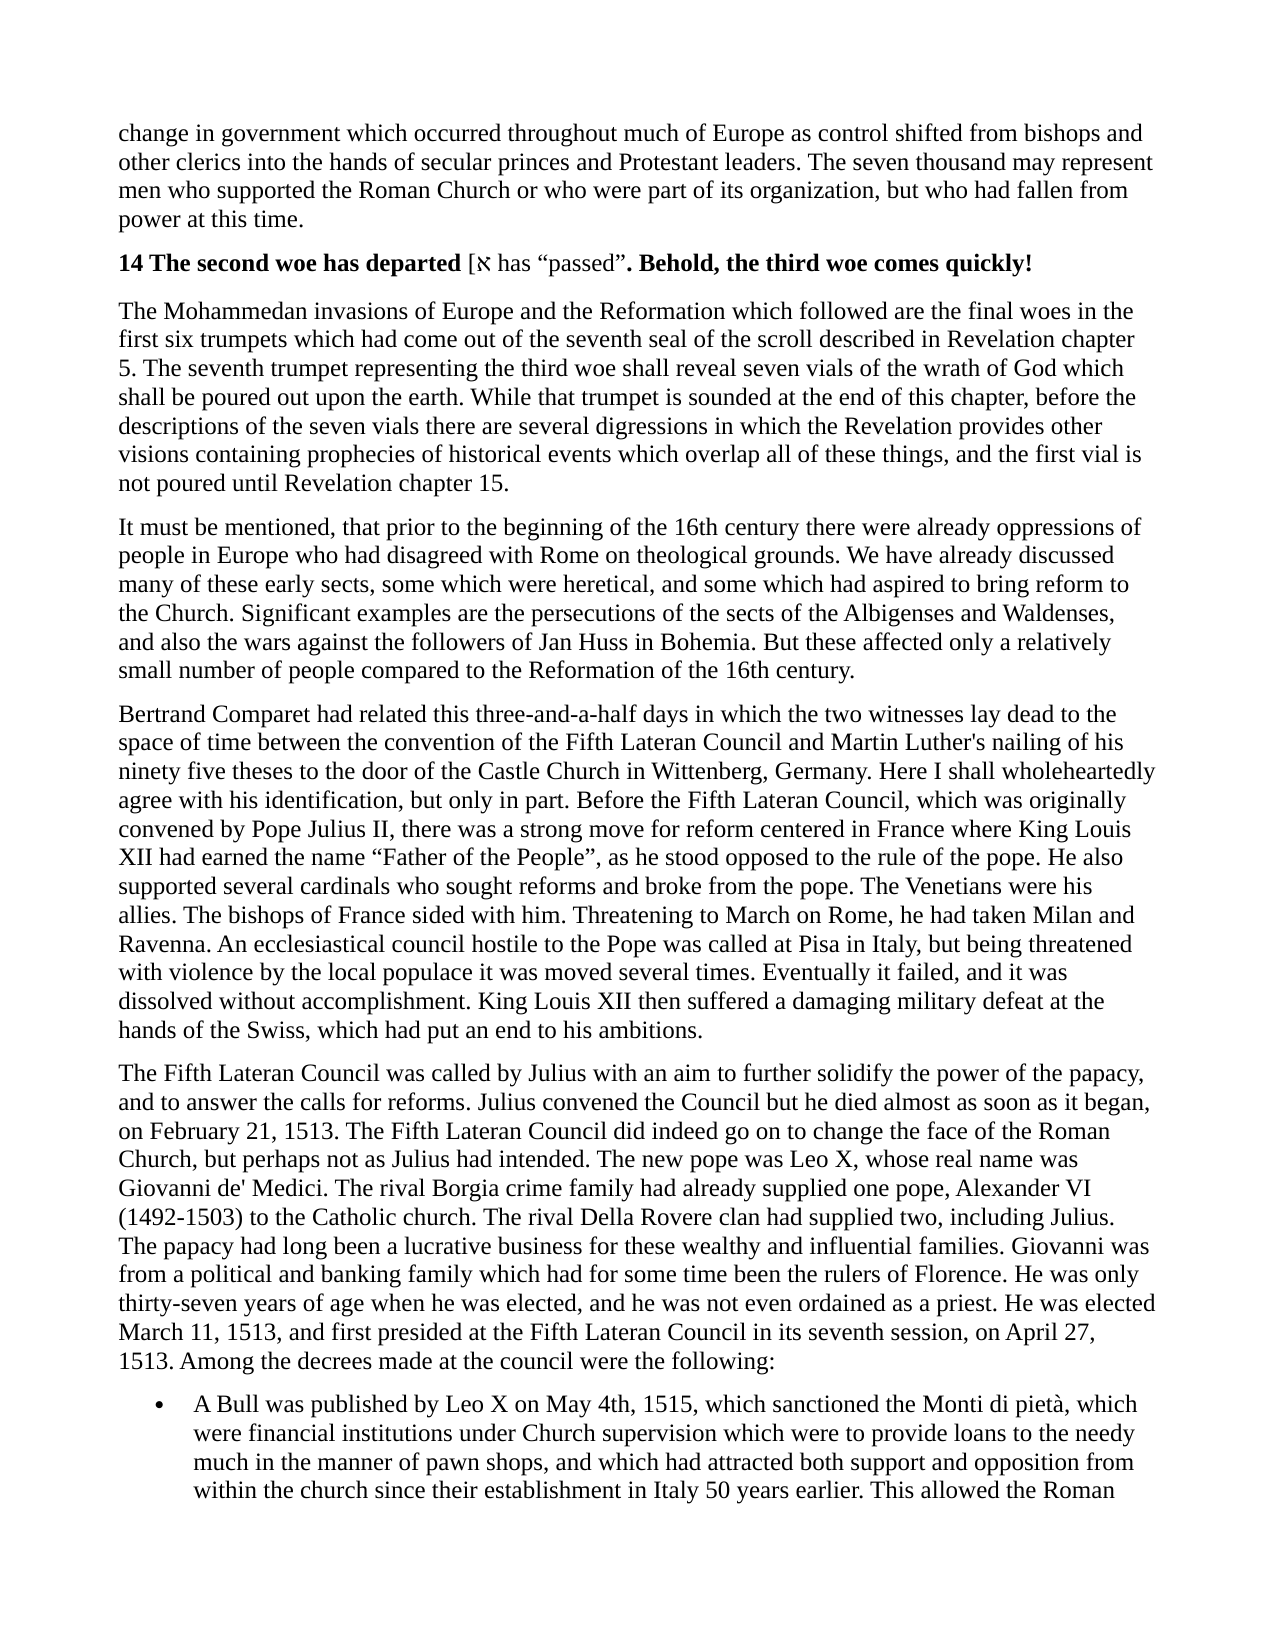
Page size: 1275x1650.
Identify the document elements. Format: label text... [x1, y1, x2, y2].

text The Fifth Lateran Council was called by Julius with an aim to further solidify the power of the papacy, and to answer the calls for reforms. Julius convened the Council but he died almost as soon as it began, on February 21, 1513. The Fifth Lateran Council did indeed go on to change the face of the Roman Church, but perhaps not as Julius had intended. The new pope was Leo X, whose real name was Giovanni de' Medici. The rival Borgia crime family had already supplied one pope, Alexander VI (1492-1503) to the Catholic church. The rival Della Rovere clan had supplied two, including Julius. The papacy had long been a lucrative business for these wealthy and influential families. Giovanni was from a political and banking family which had for some time been the rulers of Florence. He was only thirty-seven years of age when he was elected, and he was not even ordained as a priest. He was elected March 11, 1513, and first presided at the Fifth Lateran Council in its seventh session, on April 27, 1513. Among the decrees made at the council were the following: [118, 1058, 1157, 1374]
text Bertrand Comparet had related this three-and-a-half days in which the two witnesses lay dead to the space of time between the convention of the Fifth Lateran Council and Martin Luther's nailing of his ninety five theses to the door of the Castle Church in Wittenberg, Germany. Here I shall wholeheartedly agree with his identification, but only in part. Before the Fifth Lateran Council, which was originally convened by Pope Julius II, there was a strong move for reform centered in France where King Louis XII had earned the name “Father of the People”, as he stood opposed to the rule of the pope. He also supported several cardinals who sought reforms and broke from the pope. The Venetians were his allies. The bishops of France sided with him. Threatening to March on Rome, he had taken Milan and Ravenna. An ecclesiastical council hostile to the Pope was called at Pisa in Italy, but being threatened with violence by the local populace it was moved several times. Eventually it failed, and it was dissolved without accomplishment. King Louis XII then suffered a damaging military defeat at the hands of the Swiss, which had put an end to his ambitions. [118, 699, 1157, 1044]
text The Mohammedan invasions of Europe and the Reformation which followed are the final woes in the first six trumpets which had come out of the seventh seal of the scroll described in Revelation chapter 5. The seventh trumpet representing the third woe shall reveal seven vials of the wrath of God which shall be poured out upon the earth. While that trumpet is sounded at the end of this chapter, before the descriptions of the seven vials there are several digressions in which the Revelation provides other visions containing prophecies of historical events which overlap all of these things, and the first vial is not poured until Revelation chapter 15. [118, 296, 1157, 497]
text 14 The second woe has departed [א has “passed”. Behold, the third woe comes quickly! [118, 248, 1157, 281]
text change in government which occurred throughout much of Europe as control shifted from bishops and other clerics into the hands of secular princes and Protestant leaders. The seven thousand may represent men who supported the Roman Church or who were part of its organization, but who had fallen from power at this time. [118, 118, 1157, 233]
text It must be mentioned, that prior to the beginning of the 16th century there were already oppressions of people in Europe who had disagreed with Rome on theological grounds. We have already discussed many of these early sects, some which were heretical, and some which had aspired to bring reform to the Church. Significant examples are the persecutions of the sects of the Albigenses and Waldenses, and also the wars against the followers of Jan Huss in Bohemia. But these affected only a relatively small number of people compared to the Reformation of the 16th century. [118, 512, 1157, 684]
list A Bull was published by Leo X on May 4th, 1515, which sanctioned the Monti di pietà, which were financial institutions under Church supervision which were to provide loans to the needy much in the manner of pawn shops, and which had attracted both support and opposition from within the church since their establishment in Italy 50 years earlier. This allowed the Roman [156, 1389, 1157, 1504]
